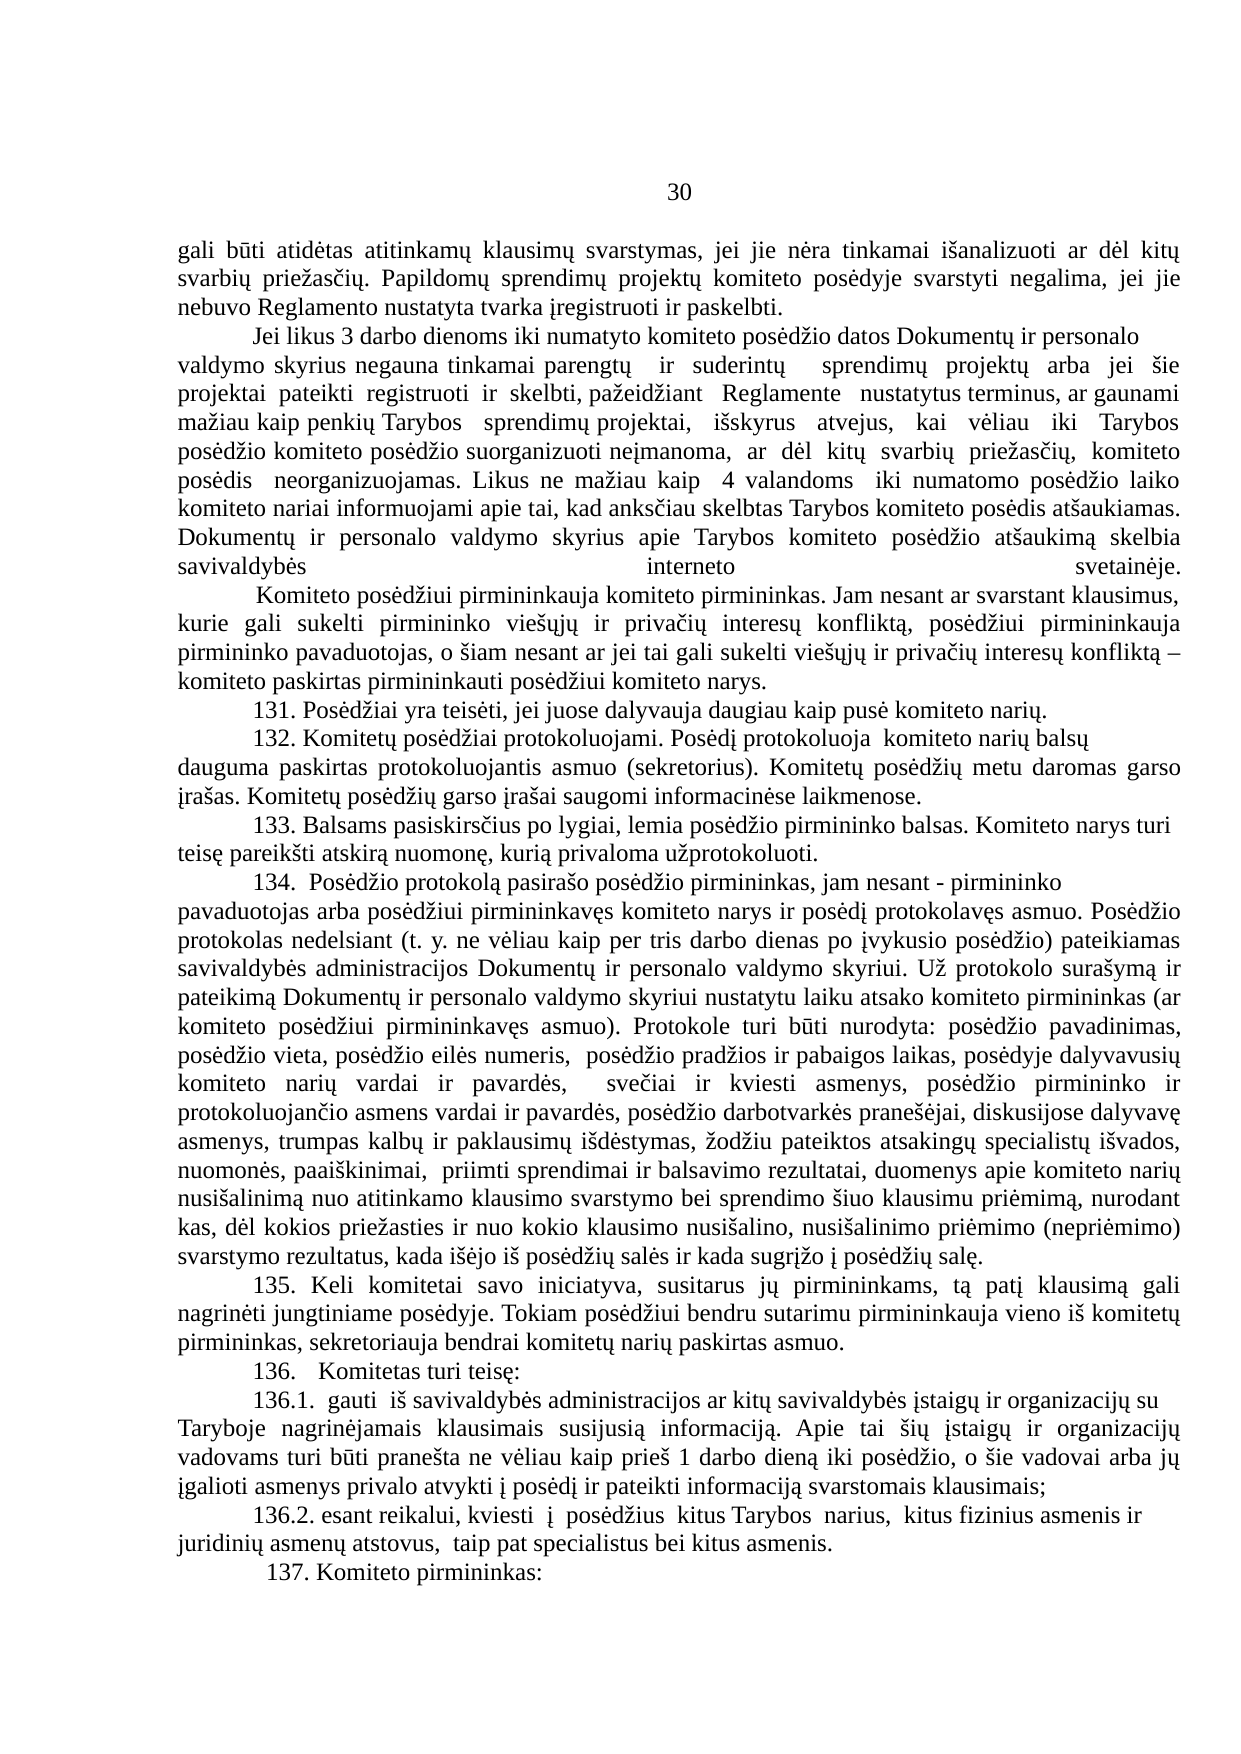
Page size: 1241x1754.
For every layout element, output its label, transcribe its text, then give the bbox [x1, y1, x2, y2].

text 136.1. gauti iš savivaldybės administracijos ar kitų savivaldybės įstaigų ir organizacijų su [177, 1385, 1181, 1413]
text Taryboje nagrinėjamais klausimais susijusią informaciją. Apie tai šių įstaigų ir organizacijų vadovams turi būti pranešta ne vėliau kaip prieš 1 darbo dieną iki posėdžio, o šie vadovai arba jų įgalioti asmenys privalo atvykti į posėdį ir pateikti informaciją svarstomais klausimais; [177, 1413, 1181, 1500]
text 136.2. esant reikalui, kviesti į posėdžius kitus Tarybos narius, kitus fizinius asmenis ir juridinių asmenų atstovus, taip pat specialistus bei kitus asmenis. [177, 1500, 1181, 1557]
text 133. Balsams pasiskirsčius po lygiai, lemia posėdžio pirmininko balsas. Komiteto narys turi [252, 810, 1181, 838]
text pavaduotojas arba posėdžiui pirmininkavęs komiteto narys ir posėdį protokolavęs asmuo. Posėdžio protokolas nedelsiant (t. y. ne vėliau kaip per tris darbo dienas po įvykusio posėdžio) pateikiamas savivaldybės administracijos Dokumentų ir personalo valdymo skyriui. Už protokolo surašymą ir pateikimą Dokumentų ir personalo valdymo skyriui nustatytu laiku atsako komiteto pirmininkas (ar komiteto posėdžiui pirmininkavęs asmuo). Protokole turi būti nurodyta: posėdžio pavadinimas, posėdžio vieta, posėdžio eilės numeris, posėdžio pradžios ir pabaigos laikas, posėdyje dalyvavusių komiteto narių vardai ir pavardės, svečiai ir kviesti asmenys, posėdžio pirmininko ir protokoluojančio asmens vardai ir pavardės, posėdžio darbotvarkės pranešėjai, diskusijose dalyvavę asmenys, trumpas kalbų ir paklausimų išdėstymas, žodžiu pateiktos atsakingų specialistų išvados, nuomonės, paaiškinimai, priimti sprendimai ir balsavimo rezultatai, duomenys apie komiteto narių nusišalinimą nuo atitinkamo klausimo svarstymo bei sprendimo šiuo klausimu priėmimą, nurodant kas, dėl kokios priežasties ir nuo kokio klausimo nusišalino, nusišalinimo priėmimo (nepriėmimo) svarstymo rezultatus, kada išėjo iš posėdžių salės ir kada sugrįžo į posėdžių salę. [177, 896, 1181, 1270]
text dauguma paskirtas protokoluojantis asmuo (sekretorius). Komitetų posėdžių metu daromas garso įrašas. Komitetų posėdžių garso įrašai saugomi informacinėse laikmenose. [177, 752, 1181, 810]
text 136. Komitetas turi teisę: [252, 1356, 1181, 1385]
text valdymo skyrius negauna tinkamai parengtų ir suderintų sprendimų projektų arba jei šie projektai pateikti registruoti ir skelbti, pažeidžiant Reglamente nustatytus terminus, ar gaunami mažiau kaip penkių Tarybos sprendimų projektai, išskyrus atvejus, kai vėliau iki Tarybos posėdžio komiteto posėdžio suorganizuoti neįmanoma, ar dėl kitų svarbių priežasčių, komiteto posėdis neorganizuojamas. Likus ne mažiau kaip 4 valandoms iki numatomo posėdžio laiko komiteto nariai informuojami apie tai, kad anksčiau skelbtas Tarybos komiteto posėdis atšaukiamas. Dokumentų ir personalo valdymo skyrius apie Tarybos komiteto posėdžio atšaukimą skelbia savivaldybės interneto svetainėje. Komiteto posėdžiui pirmininkauja komiteto pirmininkas. Jam nesant ar svarstant klausimus, kurie gali sukelti pirmininko viešųjų ir privačių interesų konfliktą, posėdžiui pirmininkauja pirmininko pavaduotojas, o šiam nesant ar jei tai gali sukelti viešųjų ir privačių interesų konfliktą – komiteto paskirtas pirmininkauti posėdžiui komiteto narys. [177, 350, 1181, 695]
text gali būti atidėtas atitinkamų klausimų svarstymas, jei jie nėra tinkamai išanalizuoti ar dėl kitų svarbių priežasčių. Papildomų sprendimų projektų komiteto posėdyje svarstyti negalima, jei jie nebuvo Reglamento nustatyta tvarka įregistruoti ir paskelbti. [177, 235, 1181, 321]
text 131. Posėdžiai yra teisėti, jei juose dalyvauja daugiau kaip pusė komiteto narių. [177, 695, 1181, 723]
text teisę pareikšti atskirą nuomonę, kurią privaloma užprotokoluoti. [177, 838, 1181, 867]
text 132. Komitetų posėdžiai protokoluojami. Posėdį protokoluoja komiteto narių balsų [252, 723, 1181, 752]
text 134. Posėdžio protokolą pasirašo posėdžio pirmininkas, jam nesant - pirmininko [252, 867, 1181, 896]
text 135. Keli komitetai savo iniciatyva, susitarus jų pirmininkams, tą patį klausimą gali nagrinėti jungtiniame posėdyje. Tokiam posėdžiui bendru sutarimu pirmininkauja vieno iš komitetų pirmininkas, sekretoriauja bendrai komitetų narių paskirtas asmuo. [177, 1270, 1181, 1356]
text 137. Komiteto pirmininkas: [177, 1557, 1181, 1586]
text Jei likus 3 darbo dienoms iki numatyto komiteto posėdžio datos Dokumentų ir personalo [252, 321, 1181, 350]
